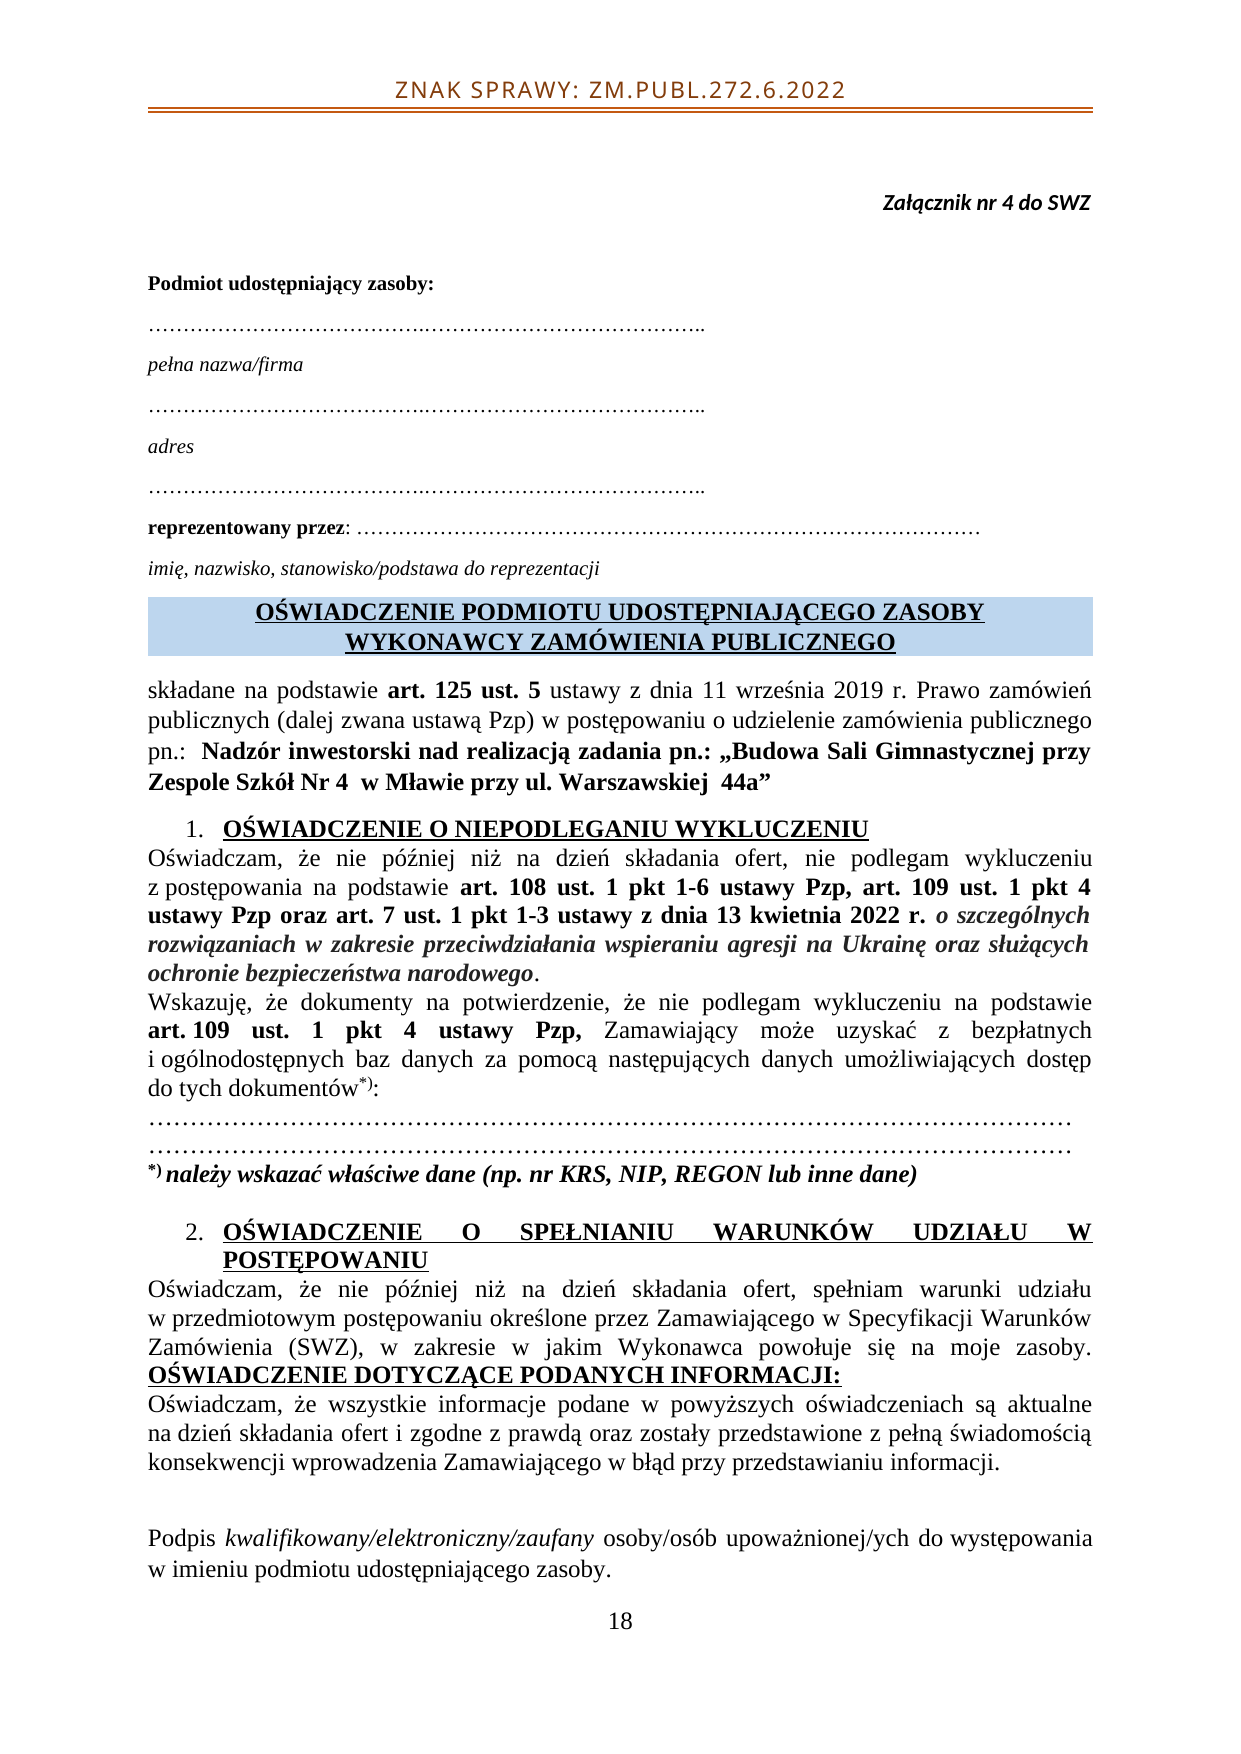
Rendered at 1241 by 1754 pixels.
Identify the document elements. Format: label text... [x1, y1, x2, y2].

text ………………………………………………………………………………………………… [148, 1102, 1093, 1131]
text imię, nazwisko, stanowisko/podstawa do reprezentacji [148, 556, 1093, 580]
text ………………………………….………………………………….. [148, 312, 1093, 336]
text Wskazuję, że dokumenty na potwierdzenie, że nie podlegam wykluczeniu na podstawie art. 109 ust. 1 pkt 4 ustawy Pzp, Zamawiający może uzyskać z bezpłatnych i ogólnodostępnych baz danych za pomocą następujących danych umożliwiających dostęp do tych dokumentów*): [148, 987, 1093, 1102]
text adres [148, 434, 1093, 458]
list OŚWIADCZENIE O NIEPODLEGANIU WYKLUCZENIU [185, 814, 1093, 843]
text *) należy wskazać właściwe dane (np. nr KRS, NIP, REGON lub inne dane) [148, 1159, 1093, 1188]
text Oświadczam, że nie później niż na dzień składania ofert, spełniam warunki udziału w przedmiotowym postępowaniu określone przez Zamawiającego w Specyfikacji Warunków Zamówienia (SWZ), w zakresie w jakim Wykonawca powołuje się na moje zasoby. OŚWIADCZENIE DOTYCZĄCE PODANYCH INFORMACJI: [148, 1274, 1093, 1389]
text Oświadczam, że wszystkie informacje podane w powyższych oświadczeniach są aktualne na dzień składania ofert i zgodne z prawdą oraz zostały przedstawione z pełną świadomością konsekwencji wprowadzenia Zamawiającego w błąd przy przedstawianiu informacji. [148, 1389, 1093, 1476]
text pełna nazwa/firma [148, 352, 1093, 376]
text ………………………………….………………………………….. [148, 474, 1093, 498]
text Podmiot udostępniający zasoby: [148, 271, 1093, 295]
text reprezentowany przez: ……………………………………………………………………………… [148, 515, 1093, 539]
text Podpis kwalifikowany/elektroniczny/zaufany osoby/osób upoważnionej/ych do występowania w imieniu podmiotu udostępniającego zasoby. [148, 1523, 1093, 1582]
text Załącznik nr 4 do SWZ [148, 188, 1093, 216]
text ………………………………….………………………………….. [148, 393, 1093, 417]
text ………………………………………………………………………………………………… [148, 1131, 1093, 1159]
list OŚWIADCZENIE O SPEŁNIANIU WARUNKÓW UDZIAŁU W POSTĘPOWANIU [185, 1217, 1093, 1274]
text składane na podstawie art. 125 ust. 5 ustawy z dnia 11 września 2019 r. Prawo zamówień publicznych (dalej zwana ustawą Pzp) w postępowaniu o udzielenie zamówienia publicznego pn.: Nadzór inwestorski nad realizacją zadania pn.: „Budowa Sali Gimnastycznej przy Zespole Szkół Nr 4 w Mławie przy ul. Warszawskiej 44a” [148, 675, 1093, 796]
text Oświadczam, że nie później niż na dzień składania ofert, nie podlegam wykluczeniu z postępowania na podstawie art. 108 ust. 1 pkt 1-6 ustawy Pzp, art. 109 ust. 1 pkt 4 ustawy Pzp oraz art. 7 ust. 1 pkt 1-3 ustawy z dnia 13 kwietnia 2022 r. o szczególnych rozwiązaniach w zakresie przeciwdziałania wspieraniu agresji na Ukrainę oraz służących ochronie bezpieczeństwa narodowego. [148, 843, 1093, 987]
text OŚWIADCZENIE PODMIOTU UDOSTĘPNIAJĄCEGO ZASOBY WYKONAWCY ZAMÓWIENIA PUBLICZNEGO [148, 597, 1093, 656]
